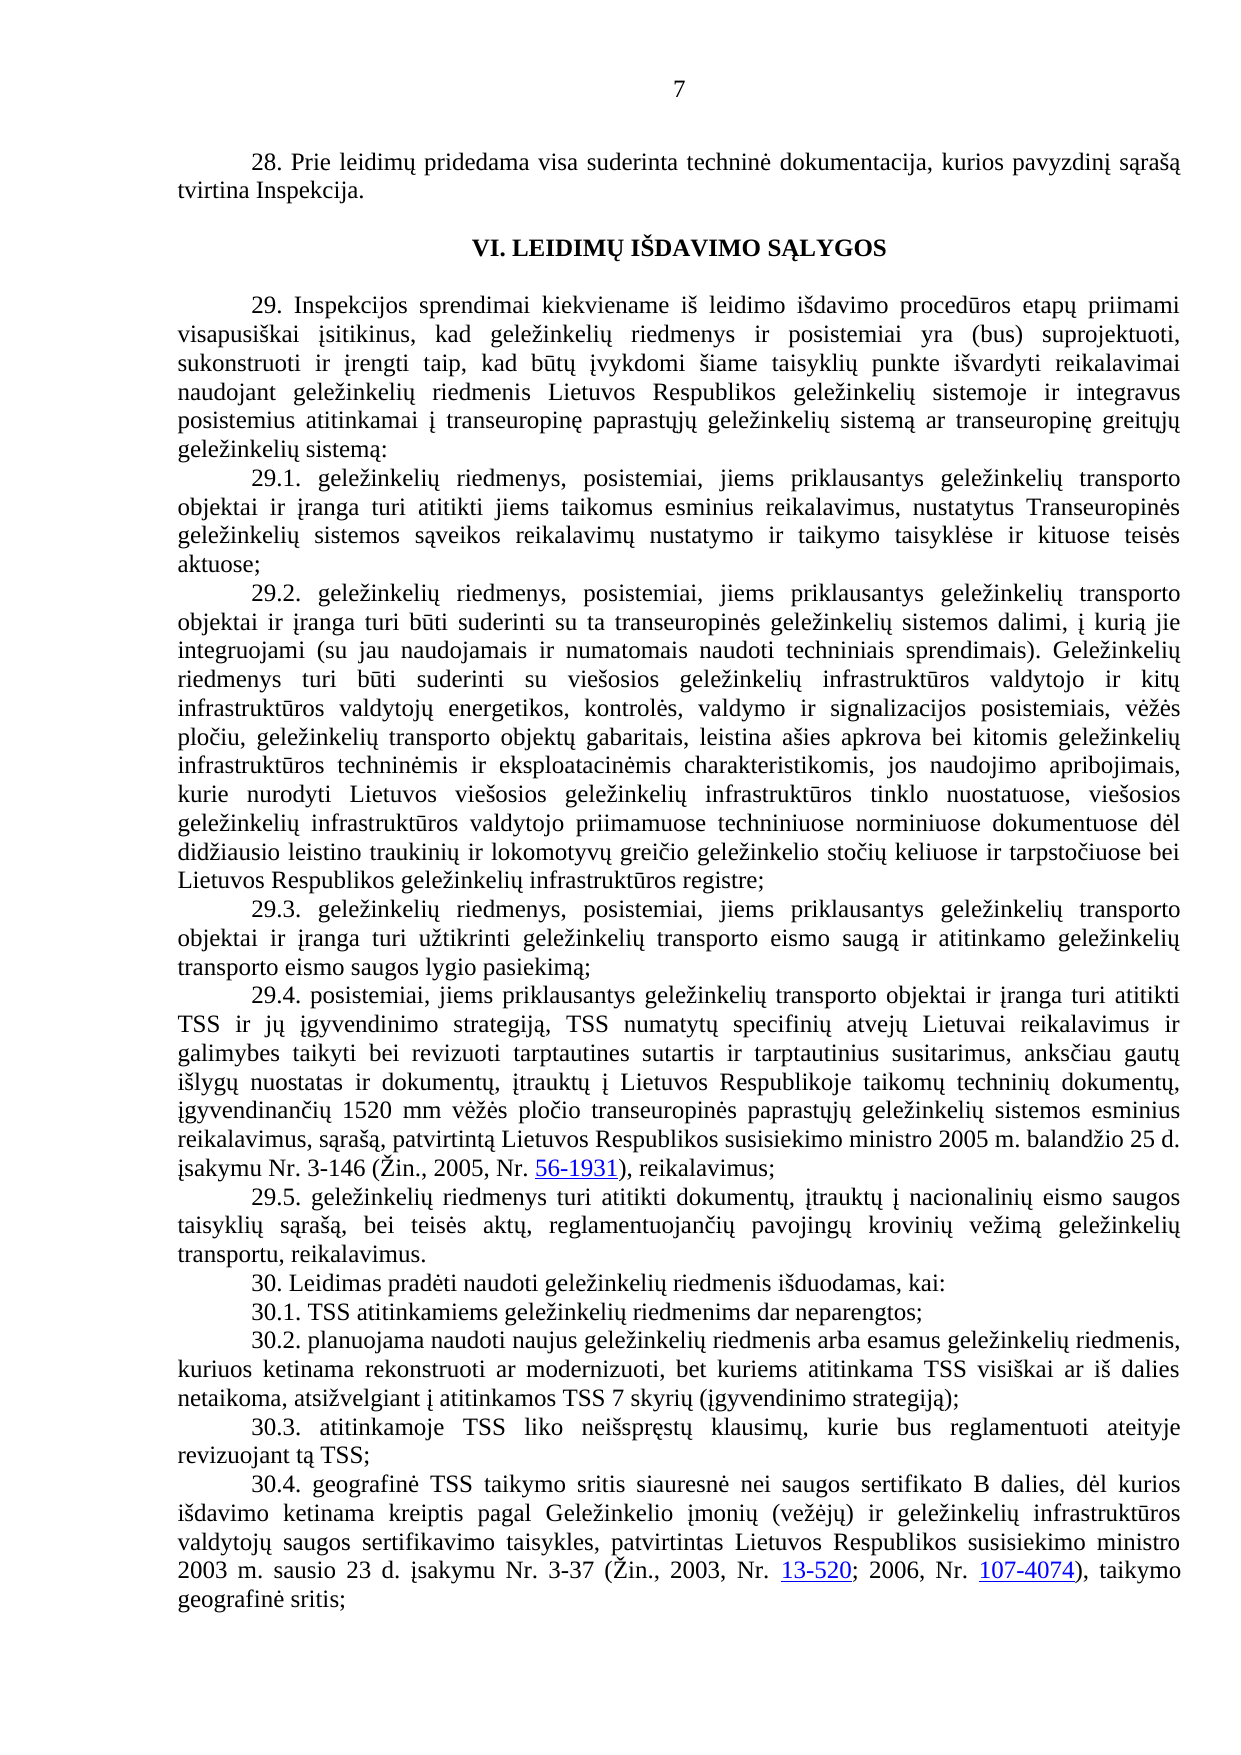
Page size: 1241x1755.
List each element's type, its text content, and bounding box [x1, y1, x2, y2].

text 28. Prie leidimų pridedama visa suderinta techninė dokumentacija, kurios pavyzdinį sąrašą tvirtina Inspekcija. [177, 147, 1181, 204]
text 29.5. geležinkelių riedmenys turi atitikti dokumentų, įtrauktų į nacionalinių eismo saugos taisyklių sąrašą, bei teisės aktų, reglamentuojančių pavojingų krovinių vežimą geležinkelių transportu, reikalavimus. [177, 1182, 1181, 1268]
text 29. Inspekcijos sprendimai kiekviename iš leidimo išdavimo procedūros etapų priimami visapusiškai įsitikinus, kad geležinkelių riedmenys ir posistemiai yra (bus) suprojektuoti, sukonstruoti ir įrengti taip, kad būtų įvykdomi šiame taisyklių punkte išvardyti reikalavimai naudojant geležinkelių riedmenis Lietuvos Respublikos geležinkelių sistemoje ir integravus posistemius atitinkamai į transeuropinę paprastųjų geležinkelių sistemą ar transeuropinę greitųjų geležinkelių sistemą: [177, 291, 1181, 463]
text 29.4. posistemiai, jiems priklausantys geležinkelių transporto objektai ir įranga turi atitikti TSS ir jų įgyvendinimo strategiją, TSS numatytų specifinių atvejų Lietuvai reikalavimus ir galimybes taikyti bei revizuoti tarptautines sutartis ir tarptautinius susitarimus, anksčiau gautų išlygų nuostatas ir dokumentų, įtrauktų į Lietuvos Respublikoje taikomų techninių dokumentų, įgyvendinančių 1520 mm vėžės pločio transeuropinės paprastųjų geležinkelių sistemos esminius reikalavimus, sąrašą, patvirtintą Lietuvos Respublikos susisiekimo ministro 2005 m. balandžio 25 d. įsakymu Nr. 3-146 (Žin., 2005, Nr. 56-1931), reikalavimus; [177, 981, 1181, 1182]
text 29.3. geležinkelių riedmenys, posistemiai, jiems priklausantys geležinkelių transporto objektai ir įranga turi užtikrinti geležinkelių transporto eismo saugą ir atitinkamo geležinkelių transporto eismo saugos lygio pasiekimą; [177, 894, 1181, 981]
text 30.2. planuojama naudoti naujus geležinkelių riedmenis arba esamus geležinkelių riedmenis, kuriuos ketinama rekonstruoti ar modernizuoti, bet kuriems atitinkama TSS visiškai ar iš dalies netaikoma, atsižvelgiant į atitinkamos TSS 7 skyrių (įgyvendinimo strategiją); [177, 1326, 1181, 1412]
text 29.2. geležinkelių riedmenys, posistemiai, jiems priklausantys geležinkelių transporto objektai ir įranga turi būti suderinti su ta transeuropinės geležinkelių sistemos dalimi, į kurią jie integruojami (su jau naudojamais ir numatomais naudoti techniniais sprendimais). Geležinkelių riedmenys turi būti suderinti su viešosios geležinkelių infrastruktūros valdytojo ir kitų infrastruktūros valdytojų energetikos, kontrolės, valdymo ir signalizacijos posistemiais, vėžės pločiu, geležinkelių transporto objektų gabaritais, leistina ašies apkrova bei kitomis geležinkelių infrastruktūros techninėmis ir eksploatacinėmis charakteristikomis, jos naudojimo apribojimais, kurie nurodyti Lietuvos viešosios geležinkelių infrastruktūros tinklo nuostatuose, viešosios geležinkelių infrastruktūros valdytojo priimamuose techniniuose norminiuose dokumentuose dėl didžiausio leistino traukinių ir lokomotyvų greičio geležinkelio stočių keliuose ir tarpstočiuose bei Lietuvos Respublikos geležinkelių infrastruktūros registre; [177, 578, 1181, 894]
text VI. LEIDIMŲ IŠDAVIMO SĄLYGOS [177, 233, 1181, 262]
text 29.1. geležinkelių riedmenys, posistemiai, jiems priklausantys geležinkelių transporto objektai ir įranga turi atitikti jiems taikomus esminius reikalavimus, nustatytus Transeuropinės geležinkelių sistemos sąveikos reikalavimų nustatymo ir taikymo taisyklėse ir kituose teisės aktuose; [177, 463, 1181, 578]
text 30. Leidimas pradėti naudoti geležinkelių riedmenis išduodamas, kai: [177, 1268, 1181, 1297]
text 30.1. TSS atitinkamiems geležinkelių riedmenims dar neparengtos; [177, 1297, 1181, 1326]
text 30.3. atitinkamoje TSS liko neišspręstų klausimų, kurie bus reglamentuoti ateityje revizuojant tą TSS; [177, 1412, 1181, 1469]
text 30.4. geografinė TSS taikymo sritis siauresnė nei saugos sertifikato B dalies, dėl kurios išdavimo ketinama kreiptis pagal Geležinkelio įmonių (vežėjų) ir geležinkelių infrastruktūros valdytojų saugos sertifikavimo taisykles, patvirtintas Lietuvos Respublikos susisiekimo ministro 2003 m. sausio 23 d. įsakymu Nr. 3-37 (Žin., 2003, Nr. 13-520; 2006, Nr. 107-4074), taikymo geografinė sritis; [177, 1469, 1181, 1613]
